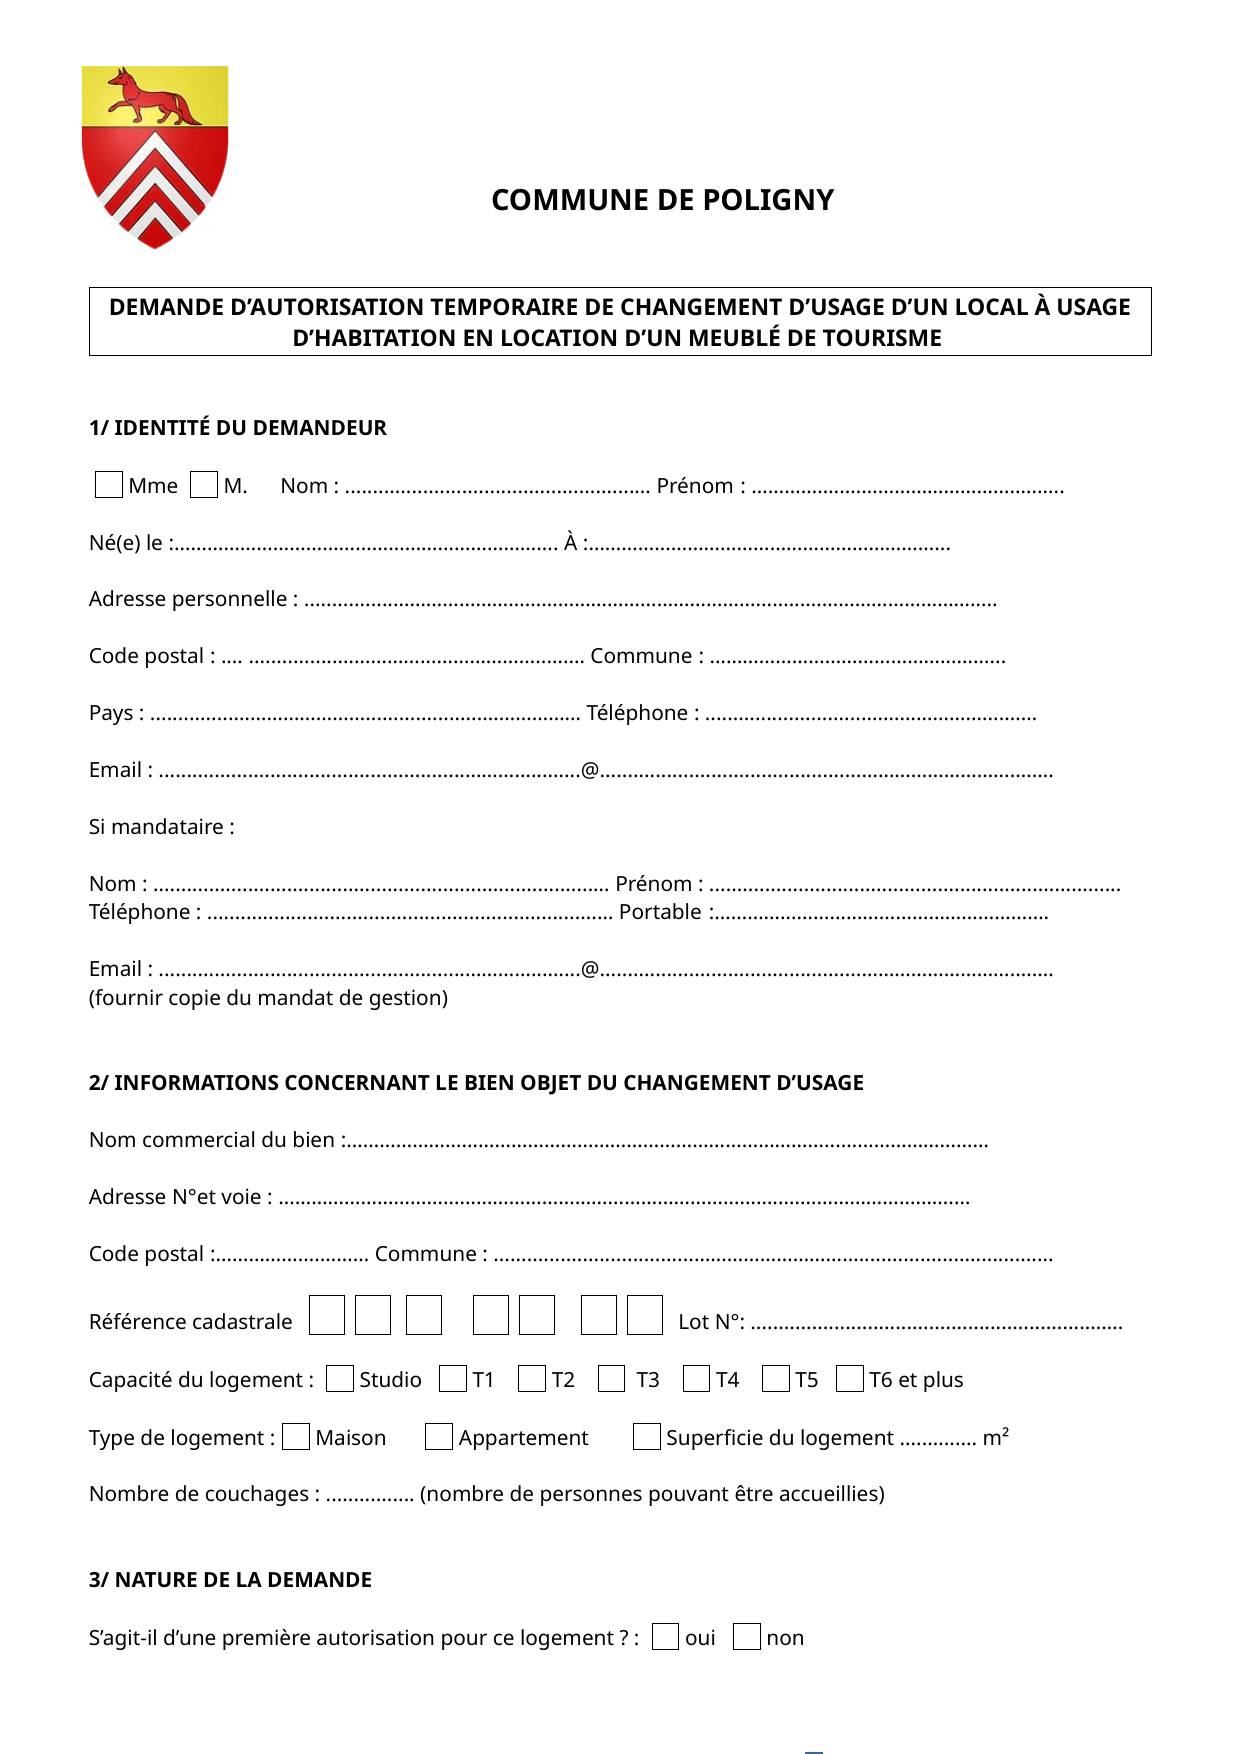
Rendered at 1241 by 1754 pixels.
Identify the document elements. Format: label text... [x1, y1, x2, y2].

picture [81, 66, 229, 250]
text 1/ IDENTITÉ DU DEMANDEUR Mme M. Nom : ....................................................… Prénom : ……………..………………………….….….. Né(e) le :……………………………………………………………. À :………………………………………………………... Adresse personnelle : ................…………………………………………………………...…...…………………………….. Code postal : .… ................………………………………..….… Commune : ……………………………………………... Pays : ...............…………………….....................……………… Téléphone : ................................…………….…...…… Email : .......................................................…………...…...@...............................................……………………….….… Si mandataire : Nom : ...............................................................................… Prénom : .......................................................................... Téléphone : ......................................................................… Portable :……………………………………………………. Email : .......................................................…………...…...@...............................................……………………….….… (fournir copie du mandat de gestion) 2/ INFORMATIONS CONCERNANT LE BIEN OBJET DU CHANGEMENT D’USAGE Nom commercial du bien :……………………………………………………………………………...……………………… Adresse N°et voie : ………………………………………………………………………………..………………………….… Code postal :……………….……… Commune : ....................................…………………………................................... Référence cadastrale Lot N°: ............................................................……. Capacité du logement : Studio T1 T2 T3 T4 T5 T6 et plus Type de logement : Maison Appartement Superficie du logement .....…...... m² Nombre de couchages : ................ (nombre de personnes pouvant être accueillies) 3/ NATURE DE LA DEMANDE S’agit-il d’une première autorisation pour ce logement ? : oui non [88, 356, 1152, 1651]
text COMMUNE DE POLIGNY [229, 88, 1152, 219]
text DEMANDE D’AUTORISATION TEMPORAIRE DE CHANGEMENT D’USAGE D’UN LOCAL À USAGE D’HABITATION EN LOCATION D’UN MEUBLÉ DE TOURISME [90, 288, 1151, 355]
